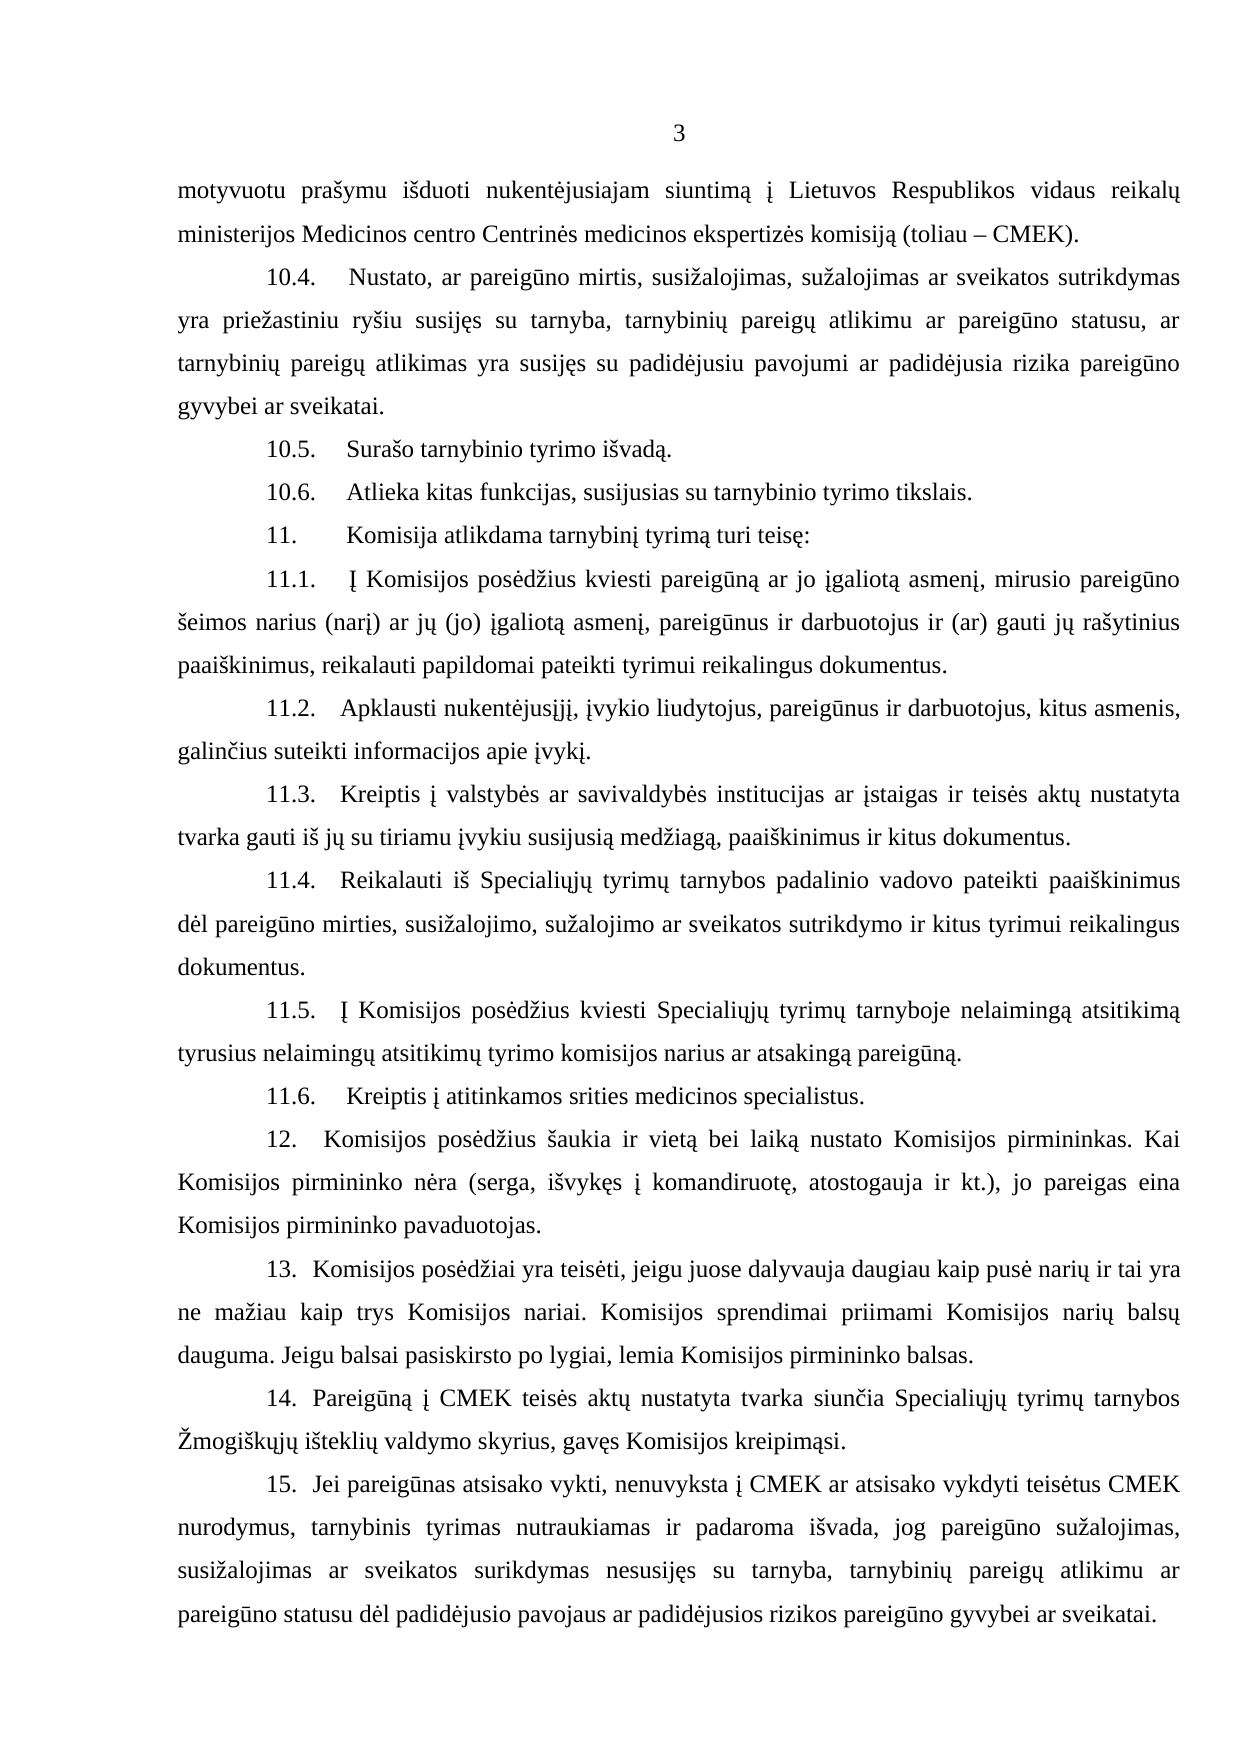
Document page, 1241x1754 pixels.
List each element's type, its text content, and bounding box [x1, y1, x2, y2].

text 11.6. Kreiptis į atitinkamos srities medicinos specialistus. [177, 1081, 1181, 1110]
text 10.6. Atlieka kitas funkcijas, susijusias su tarnybinio tyrimo tikslais. [177, 477, 1181, 506]
text 13. Komisijos posėdžiai yra teisėti, jeigu juose dalyvauja daugiau kaip pusė narių ir tai yra ne mažiau kaip trys Komisijos nariai. Komisijos sprendimai priimami Komisijos narių balsų dauguma. Jeigu balsai pasiskirsto po lygiai, lemia Komisijos pirmininko balsas. [177, 1254, 1181, 1369]
text motyvuotu prašymu išduoti nukentėjusiajam siuntimą į Lietuvos Respublikos vidaus reikalų ministerijos Medicinos centro Centrinės medicinos ekspertizės komisiją (toliau – CMEK). [177, 176, 1181, 247]
text 12. Komisijos posėdžius šaukia ir vietą bei laiką nustato Komisijos pirmininkas. Kai Komisijos pirmininko nėra (serga, išvykęs į komandiruotę, atostogauja ir kt.), jo pareigas eina Komisijos pirmininko pavaduotojas. [177, 1124, 1181, 1239]
text 11. Komisija atlikdama tarnybinį tyrimą turi teisę: [177, 521, 1181, 549]
text 11.2. Apklausti nukentėjusįjį, įvykio liudytojus, pareigūnus ir darbuotojus, kitus asmenis, galinčius suteikti informacijos apie įvykį. [177, 693, 1181, 765]
text 11.5. Į Komisijos posėdžius kviesti Specialiųjų tyrimų tarnyboje nelaimingą atsitikimą tyrusius nelaimingų atsitikimų tyrimo komisijos narius ar atsakingą pareigūną. [177, 995, 1181, 1067]
text 10.5. Surašo tarnybinio tyrimo išvadą. [177, 434, 1181, 463]
text 11.4. Reikalauti iš Specialiųjų tyrimų tarnybos padalinio vadovo pateikti paaiškinimus dėl pareigūno mirties, susižalojimo, sužalojimo ar sveikatos sutrikdymo ir kitus tyrimui reikalingus dokumentus. [177, 866, 1181, 981]
text 15. Jei pareigūnas atsisako vykti, nenuvyksta į CMEK ar atsisako vykdyti teisėtus CMEK nurodymus, tarnybinis tyrimas nutraukiamas ir padaroma išvada, jog pareigūno sužalojimas, susižalojimas ar sveikatos surikdymas nesusijęs su tarnyba, tarnybinių pareigų atlikimu ar pareigūno statusu dėl padidėjusio pavojaus ar padidėjusios rizikos pareigūno gyvybei ar sveikatai. [177, 1469, 1181, 1627]
text 11.1. Į Komisijos posėdžius kviesti pareigūną ar jo įgaliotą asmenį, mirusio pareigūno šeimos narius (narį) ar jų (jo) įgaliotą asmenį, pareigūnus ir darbuotojus ir (ar) gauti jų rašytinius paaiškinimus, reikalauti papildomai pateikti tyrimui reikalingus dokumentus. [177, 564, 1181, 679]
text 10.4. Nustato, ar pareigūno mirtis, susižalojimas, sužalojimas ar sveikatos sutrikdymas yra priežastiniu ryšiu susijęs su tarnyba, tarnybinių pareigų atlikimu ar pareigūno statusu, ar tarnybinių pareigų atlikimas yra susijęs su padidėjusiu pavojumi ar padidėjusia rizika pareigūno gyvybei ar sveikatai. [177, 262, 1181, 420]
text 11.3. Kreiptis į valstybės ar savivaldybės institucijas ar įstaigas ir teisės aktų nustatyta tvarka gauti iš jų su tiriamu įvykiu susijusią medžiagą, paaiškinimus ir kitus dokumentus. [177, 779, 1181, 851]
text 14. Pareigūną į CMEK teisės aktų nustatyta tvarka siunčia Specialiųjų tyrimų tarnybos Žmogiškųjų išteklių valdymo skyrius, gavęs Komisijos kreipimąsi. [177, 1383, 1181, 1455]
